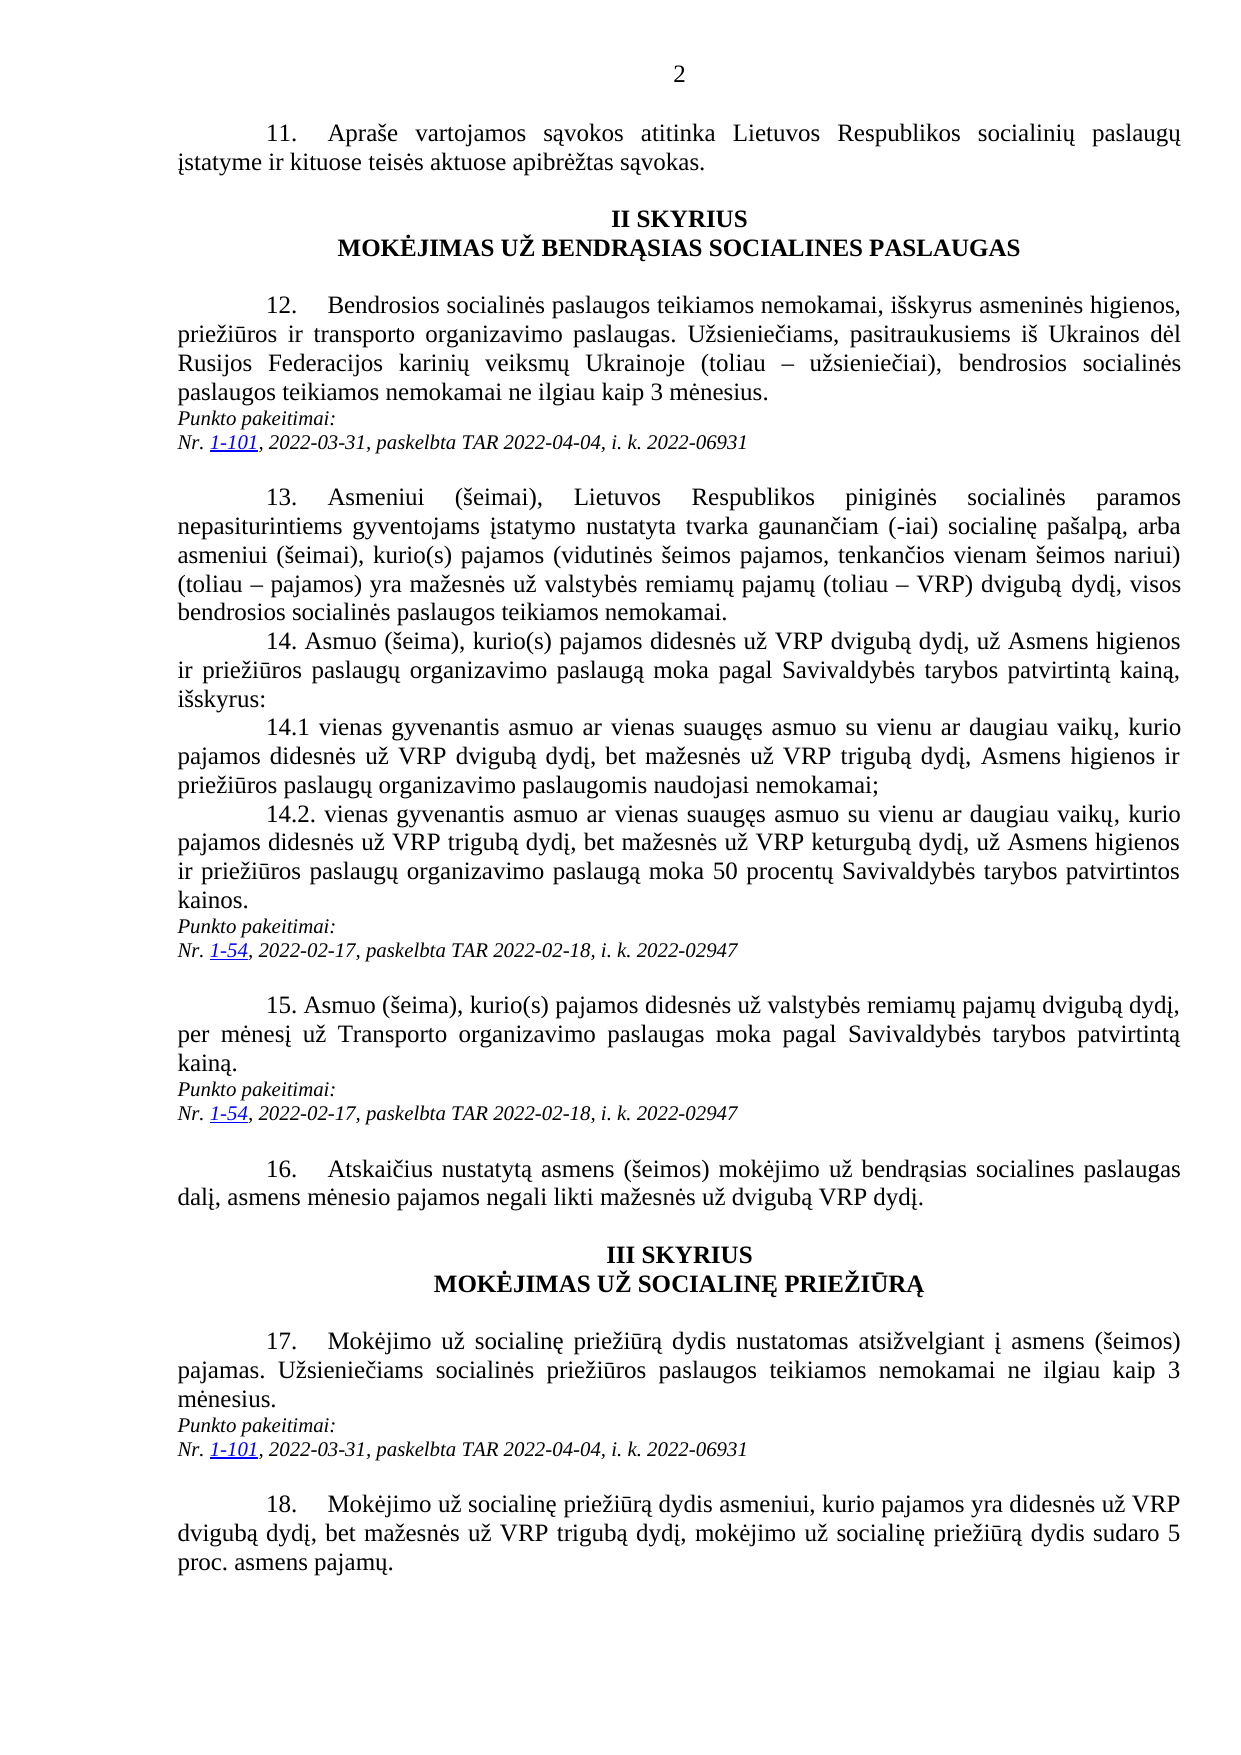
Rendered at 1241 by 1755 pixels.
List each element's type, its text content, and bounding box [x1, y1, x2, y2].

text Nr. 1-54, 2022-02-17, paskelbta TAR 2022-02-18, i. k. 2022-02947 [177, 1101, 1181, 1125]
text Punkto pakeitimai: [177, 406, 1181, 430]
text 17. Mokėjimo už socialinę priežiūrą dydis nustatomas atsižvelgiant į asmens (šeimos) pajamas. Užsieniečiams socialinės priežiūros paslaugos teikiamos nemokamai ne ilgiau kaip 3 mėnesius. [177, 1326, 1181, 1412]
text 14.1 vienas gyvenantis asmuo ar vienas suaugęs asmuo su vienu ar daugiau vaikų, kurio pajamos didesnės už VRP dvigubą dydį, bet mažesnės už VRP trigubą dydį, Asmens higienos ir priežiūros paslaugų organizavimo paslaugomis naudojasi nemokamai; [177, 712, 1181, 799]
text 15. Asmuo (šeima), kurio(s) pajamos didesnės už valstybės remiamų pajamų dvigubą dydį, per mėnesį už Transporto organizavimo paslaugas moka pagal Savivaldybės tarybos patvirtintą kainą. [177, 991, 1181, 1077]
text 13. Asmeniui (šeimai), Lietuvos Respublikos piniginės socialinės paramos nepasiturintiems gyventojams įstatymo nustatyta tvarka gaunančiam (-iai) socialinę pašalpą, arba asmeniui (šeimai), kurio(s) pajamos (vidutinės šeimos pajamos, tenkančios vienam šeimos nariui) (toliau – pajamos) yra mažesnės už valstybės remiamų pajamų (toliau – VRP) dvigubą dydį, visos bendrosios socialinės paslaugos teikiamos nemokamai. [177, 482, 1181, 626]
text 12. Bendrosios socialinės paslaugos teikiamos nemokamai, išskyrus asmeninės higienos, priežiūros ir transporto organizavimo paslaugas. Užsieniečiams, pasitraukusiems iš Ukrainos dėl Rusijos Federacijos karinių veiksmų Ukrainoje (toliau – užsieniečiai), bendrosios socialinės paslaugos teikiamos nemokamai ne ilgiau kaip 3 mėnesius. [177, 291, 1181, 406]
text Nr. 1-54, 2022-02-17, paskelbta TAR 2022-02-18, i. k. 2022-02947 [177, 938, 1181, 962]
text MOKĖJIMAS UŽ BENDRĄSIAS SOCIALINES PASLAUGAS [177, 233, 1181, 262]
text 18. Mokėjimo už socialinę priežiūrą dydis asmeniui, kurio pajamos yra didesnės už VRP dvigubą dydį, bet mažesnės už VRP trigubą dydį, mokėjimo už socialinę priežiūrą dydis sudaro 5 proc. asmens pajamų. [177, 1489, 1181, 1576]
text 11. Apraše vartojamos sąvokos atitinka Lietuvos Respublikos socialinių paslaugų įstatyme ir kituose teisės aktuose apibrėžtas sąvokas. [177, 118, 1181, 176]
text Nr. 1-101, 2022-03-31, paskelbta TAR 2022-04-04, i. k. 2022-06931 [177, 430, 1181, 454]
text III SKYRIUS [177, 1240, 1181, 1269]
text 14.2. vienas gyvenantis asmuo ar vienas suaugęs asmuo su vienu ar daugiau vaikų, kurio pajamos didesnės už VRP trigubą dydį, bet mažesnės už VRP keturgubą dydį, už Asmens higienos ir priežiūros paslaugų organizavimo paslaugą moka 50 procentų Savivaldybės tarybos patvirtintos kainos. [177, 799, 1181, 914]
text 16. Atskaičius nustatytą asmens (šeimos) mokėjimo už bendrąsias socialines paslaugas dalį, asmens mėnesio pajamos negali likti mažesnės už dvigubą VRP dydį. [177, 1154, 1181, 1211]
text MOKĖJIMAS UŽ SOCIALINĘ PRIEŽIŪRĄ [177, 1269, 1181, 1297]
text Punkto pakeitimai: [177, 1412, 1181, 1437]
text Punkto pakeitimai: [177, 914, 1181, 938]
text 14. Asmuo (šeima), kurio(s) pajamos didesnės už VRP dvigubą dydį, už Asmens higienos ir priežiūros paslaugų organizavimo paslaugą moka pagal Savivaldybės tarybos patvirtintą kainą, išskyrus: [177, 626, 1181, 712]
text Punkto pakeitimai: [177, 1077, 1181, 1101]
text Nr. 1-101, 2022-03-31, paskelbta TAR 2022-04-04, i. k. 2022-06931 [177, 1437, 1181, 1461]
text II SKYRIUS [177, 204, 1181, 233]
